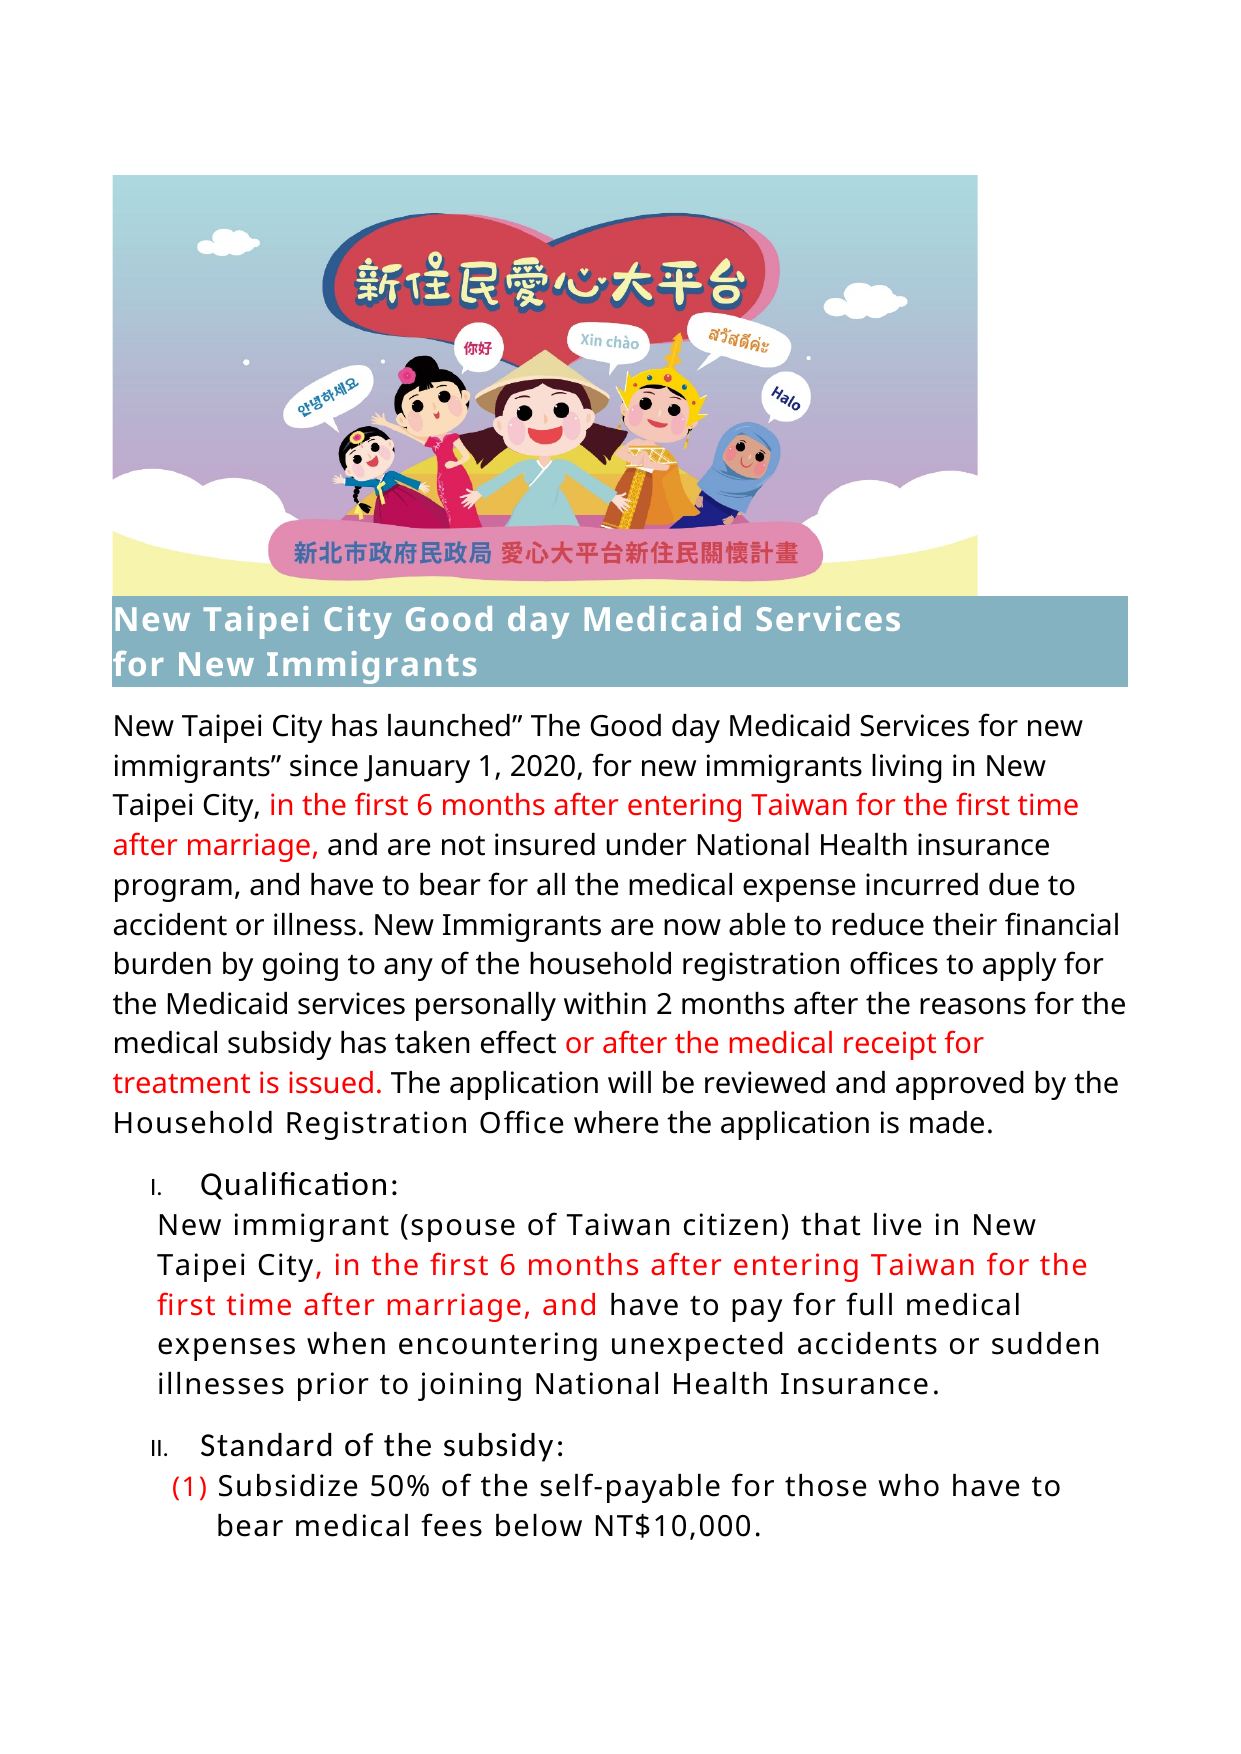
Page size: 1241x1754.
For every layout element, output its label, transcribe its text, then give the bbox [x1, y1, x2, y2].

text New immigrant (spouse of Taiwan citizen) that live in New Taipei City, in the first 6 months after entering Taiwan for the first time after marriage, and have to pay for full medical expenses when encountering unexpected accidents or sudden illnesses prior to joining National Health Insurance. [157, 1204, 1128, 1403]
text New Taipei City Good day Medicaid Services [112, 596, 1128, 641]
list Standard of the subsidy: [150, 1403, 1128, 1465]
text New Taipei City has launched” The Good day Medicaid Services for new immigrants” since January 1, 2020, for new immigrants living in New Taipei City, in the first 6 months after entering Taiwan for the first time after marriage, and are not insured under National Health insurance program, and have to bear for all the medical expense incurred due to accident or illness. New Immigrants are now able to reduce their financial burden by going to any of the household registration offices to apply for the Medicaid services personally within 2 months after the reasons for the medical subsidy has taken effect or after the medical receipt for treatment is issued. The application will be reviewed and approved by the Household Registration Office where the application is made. [112, 705, 1128, 1142]
text for New Immigrants [112, 641, 1128, 687]
list Qualification: [150, 1142, 1128, 1204]
text (1) Subsidize 50% of the self-payable for those who have to bear medical fees below NT$10,000. [172, 1465, 1128, 1545]
picture [112, 175, 978, 596]
